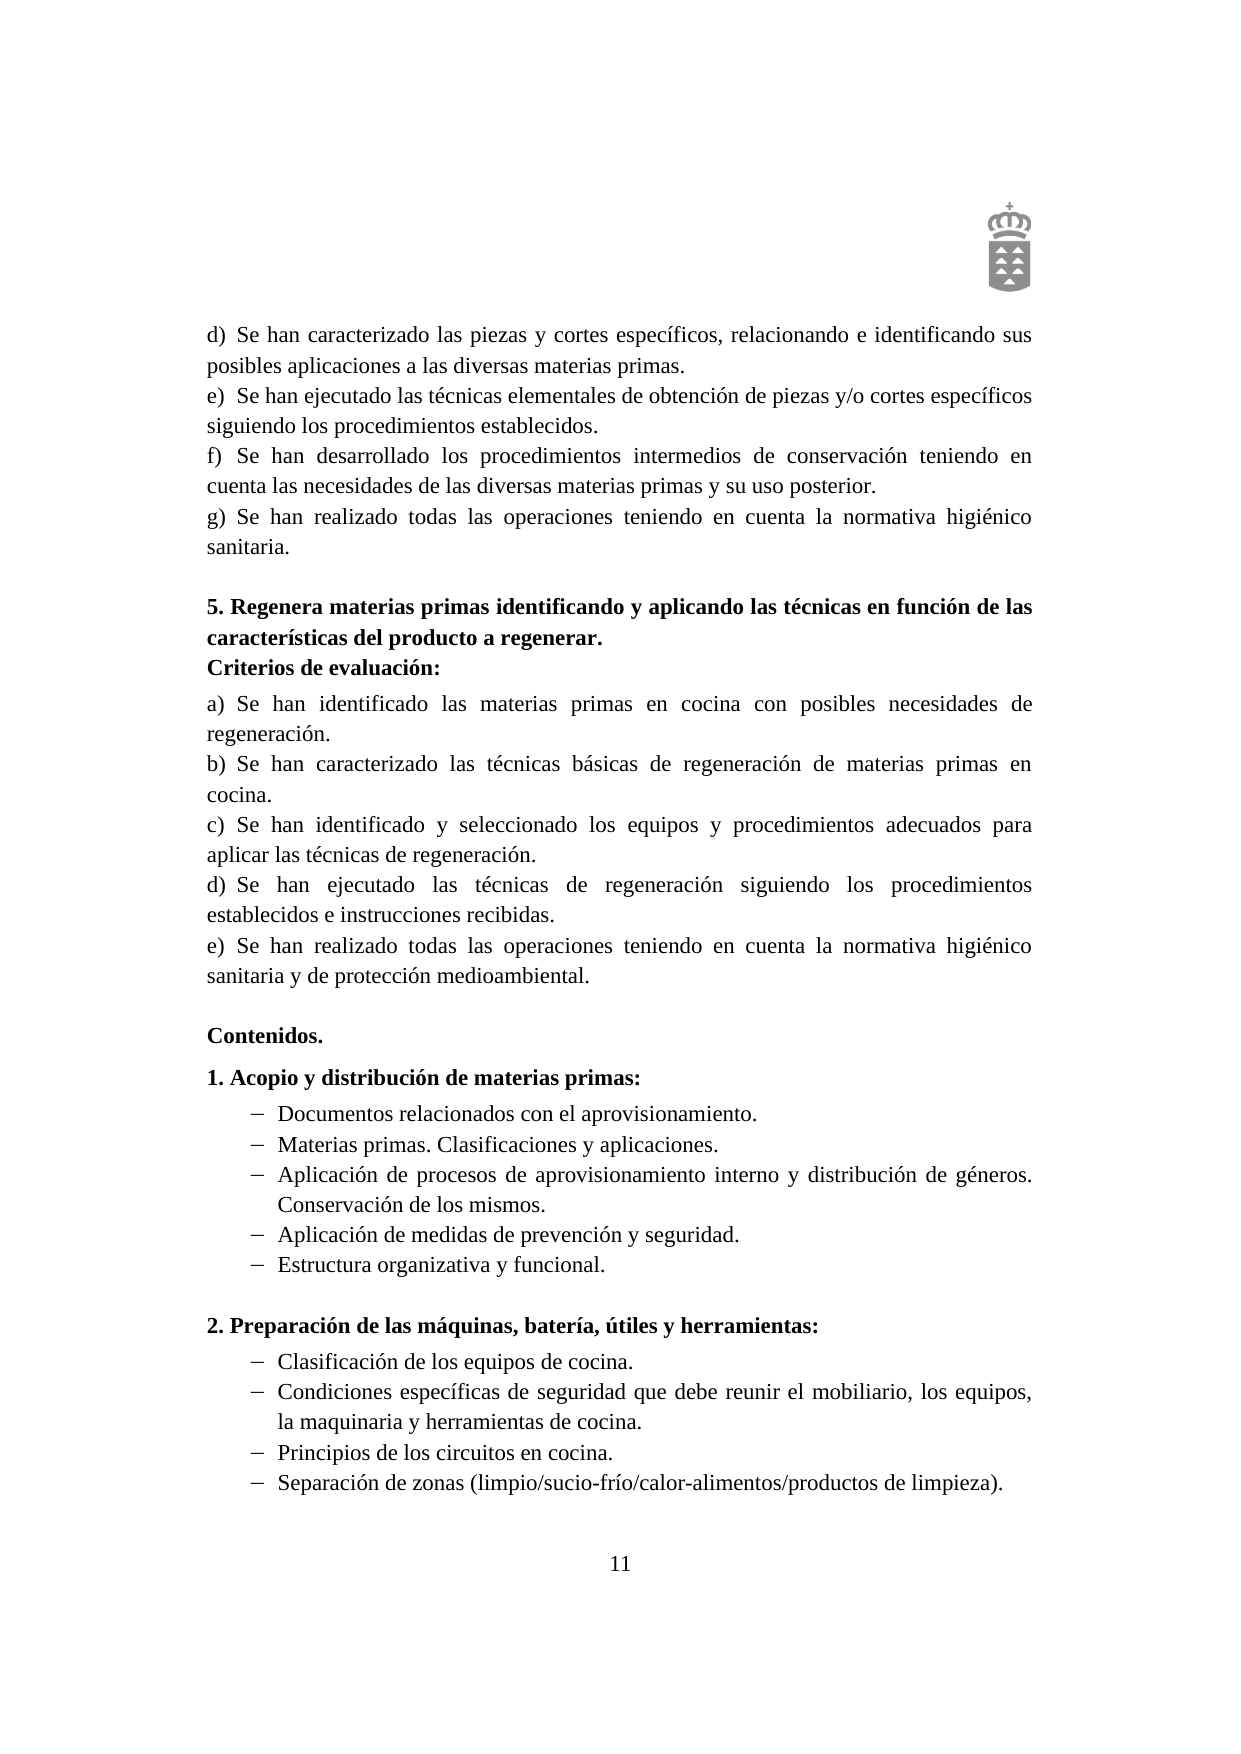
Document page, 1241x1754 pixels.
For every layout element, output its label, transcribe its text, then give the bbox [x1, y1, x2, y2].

text Criterios de evaluación: [207, 654, 1033, 680]
list Condiciones específicas de seguridad que debe reunir el mobiliario, los equipos, la maquinaria y herramientas de cocina. [248, 1378, 1033, 1435]
text e) Se han ejecutado las técnicas elementales de obtención de piezas y/o cortes específicos siguiendo los procedimientos establecidos. [207, 382, 1033, 438]
text Contenidos. [207, 1022, 1033, 1049]
text c) Se han identificado y seleccionado los equipos y procedimientos adecuados para aplicar las técnicas de regeneración. [207, 811, 1033, 867]
text a) Se han identificado las materias primas en cocina con posibles necesidades de regeneración. [207, 690, 1033, 747]
list Aplicación de medidas de prevención y seguridad. [248, 1221, 1033, 1248]
text d) Se han ejecutado las técnicas de regeneración siguiendo los procedimientos establecidos e instrucciones recibidas. [207, 871, 1033, 928]
list Separación de zonas (limpio/sucio-frío/calor-alimentos/productos de limpieza). [248, 1469, 1033, 1495]
text d) Se han caracterizado las piezas y cortes específicos, relacionando e identificando sus posibles aplicaciones a las diversas materias primas. [207, 322, 1033, 378]
text g) Se han realizado todas las operaciones teniendo en cuenta la normativa higiénico sanitaria. [207, 503, 1033, 559]
list Principios de los circuitos en cocina. [248, 1439, 1033, 1465]
text 1. Acopio y distribución de materias primas: [207, 1064, 1033, 1091]
list Clasificación de los equipos de cocina. [248, 1348, 1033, 1374]
text f) Se han desarrollado los procedimientos intermedios de conservación teniendo en cuenta las necesidades de las diversas materias primas y su uso posterior. [207, 442, 1033, 499]
text 5. Regenera materias primas identificando y aplicando las técnicas en función de las características del producto a regenerar. [207, 593, 1033, 650]
picture [987, 202, 1032, 292]
list Documentos relacionados con el aprovisionamiento. [248, 1100, 1033, 1127]
text e) Se han realizado todas las operaciones teniendo en cuenta la normativa higiénico sanitaria y de protección medioambiental. [207, 932, 1033, 988]
list Materias primas. Clasificaciones y aplicaciones. [248, 1131, 1033, 1157]
text 2. Preparación de las máquinas, batería, útiles y herramientas: [207, 1312, 1033, 1338]
list Estructura organizativa y funcional. [248, 1251, 1033, 1278]
list Aplicación de procesos de aprovisionamiento interno y distribución de géneros. Conservación de los mismos. [248, 1161, 1033, 1217]
text b) Se han caracterizado las técnicas básicas de regeneración de materias primas en cocina. [207, 750, 1033, 807]
